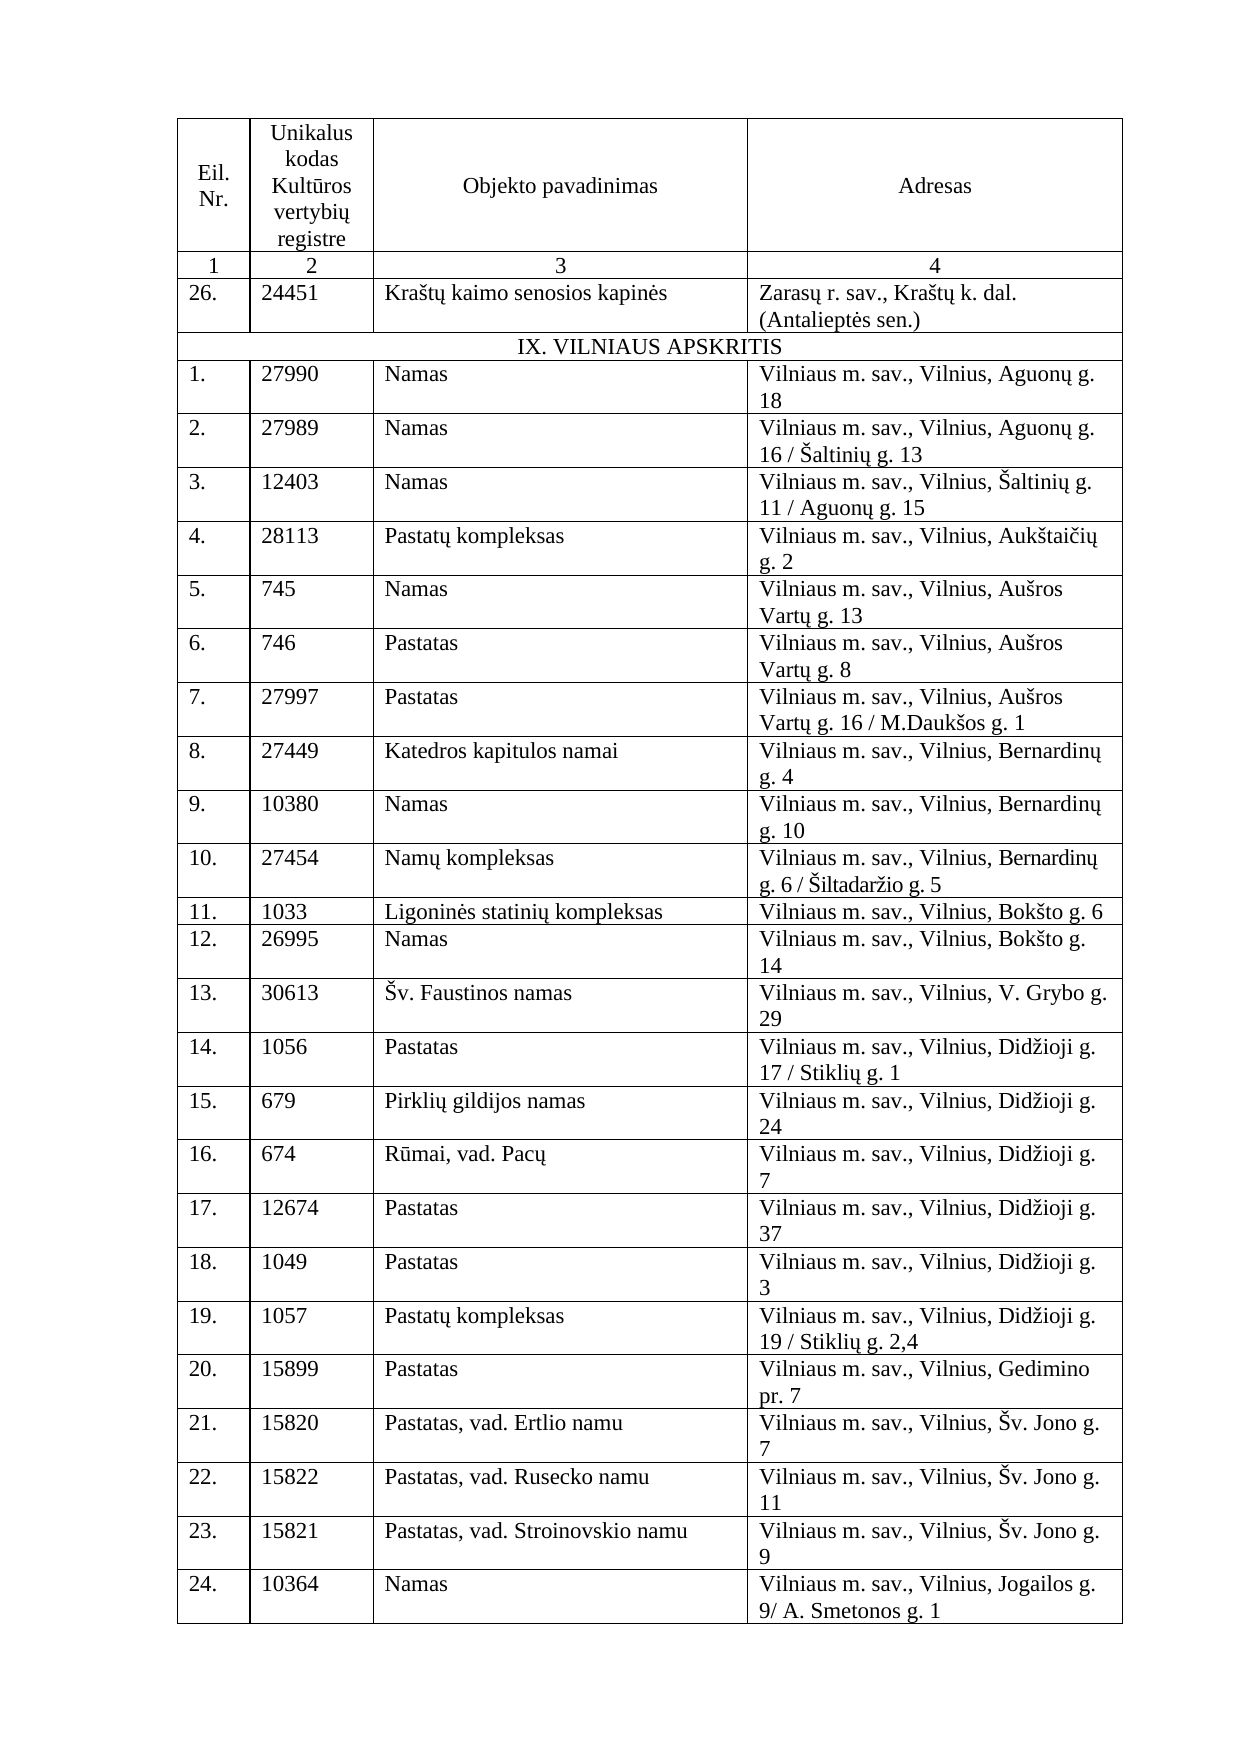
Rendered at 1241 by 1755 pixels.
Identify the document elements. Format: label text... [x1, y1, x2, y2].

table_cell 3. [178, 468, 249, 521]
table_cell 15899 [251, 1355, 373, 1408]
table_header Unikalus kodas Kultūros vertybių registre [251, 119, 373, 251]
table_cell Pastatas [374, 1248, 747, 1301]
table_cell Namas [374, 414, 747, 467]
table_cell Kraštų kaimo senosios kapinės [374, 279, 747, 332]
table_cell 13. [178, 979, 249, 1032]
table_cell Pastatas, vad. Stroinovskio namu [374, 1517, 747, 1569]
table_cell 16. [178, 1140, 249, 1193]
table_cell 18. [178, 1248, 249, 1301]
table_cell Šv. Faustinos namas [374, 979, 747, 1032]
table_cell Vilniaus m. sav., Vilnius, Didžioji g. 3 [748, 1248, 1122, 1301]
table_cell 8. [178, 737, 249, 789]
table_cell Pastatas [374, 1194, 747, 1247]
table_cell 10364 [251, 1570, 373, 1623]
table_cell 15. [178, 1087, 249, 1139]
table_cell 26. [178, 279, 249, 332]
table_cell 3 [374, 252, 747, 278]
table_cell Vilniaus m. sav., Vilnius, Šaltinių g. 11 / Aguonų g. 15 [748, 468, 1122, 521]
table_cell 1056 [251, 1033, 373, 1086]
table_cell Namas [374, 468, 747, 521]
table_cell 4 [748, 252, 1122, 278]
table_cell 11. [178, 898, 249, 924]
table_cell Vilniaus m. sav., Vilnius, Bokšto g. 6 [748, 898, 1122, 924]
table_cell Vilniaus m. sav., Vilnius, Bernardinų g. 10 [748, 791, 1122, 843]
table_cell 24. [178, 1570, 249, 1623]
table_cell 23. [178, 1517, 249, 1569]
table_cell Vilniaus m. sav., Vilnius, Aguonų g. 18 [748, 361, 1122, 413]
table_cell 15822 [251, 1463, 373, 1516]
table_cell Vilniaus m. sav., Vilnius, Didžioji g. 7 [748, 1140, 1122, 1193]
table_cell 10380 [251, 791, 373, 843]
table_cell Namų kompleksas [374, 844, 747, 897]
table_cell Vilniaus m. sav., Vilnius, Didžioji g. 17 / Stiklių g. 1 [748, 1033, 1122, 1086]
table_cell 27989 [251, 414, 373, 467]
table_cell Pastatas [374, 629, 747, 682]
table_cell 4. [178, 522, 249, 574]
table_cell 10. [178, 844, 249, 897]
table_cell Vilniaus m. sav., Vilnius, Aušros Vartų g. 13 [748, 576, 1122, 628]
table_cell 9. [178, 791, 249, 843]
table_cell Vilniaus m. sav., Vilnius, Šv. Jono g. 7 [748, 1409, 1122, 1462]
table_cell Pastatas [374, 1033, 747, 1086]
table_cell 6. [178, 629, 249, 682]
table_cell Ligoninės statinių kompleksas [374, 898, 747, 924]
table_cell 12403 [251, 468, 373, 521]
table_cell Vilniaus m. sav., Vilnius, Bokšto g. 14 [748, 925, 1122, 978]
table_cell Vilniaus m. sav., Vilnius, Bernardinų g. 6 / Šiltadaržio g. 5 [748, 844, 1122, 897]
table_cell Vilniaus m. sav., Vilnius, Aušros Vartų g. 16 / M.Daukšos g. 1 [748, 683, 1122, 736]
table_cell 17. [178, 1194, 249, 1247]
table_cell 30613 [251, 979, 373, 1032]
table_cell 14. [178, 1033, 249, 1086]
table_cell 2 [251, 252, 373, 278]
table_cell Namas [374, 925, 747, 978]
table_cell Namas [374, 791, 747, 843]
table_cell Vilniaus m. sav., Vilnius, Didžioji g. 24 [748, 1087, 1122, 1139]
table_cell Vilniaus m. sav., Vilnius, Jogailos g. 9/ A. Smetonos g. 1 [748, 1570, 1122, 1623]
table_cell Pastatas [374, 1355, 747, 1408]
table_cell 1033 [251, 898, 373, 924]
table_cell 7. [178, 683, 249, 736]
table_cell Pastatas [374, 683, 747, 736]
table_cell 21. [178, 1409, 249, 1462]
table_cell 28113 [251, 522, 373, 574]
table_cell 746 [251, 629, 373, 682]
table_cell Rūmai, vad. Pacų [374, 1140, 747, 1193]
table_cell 26995 [251, 925, 373, 978]
table_cell 674 [251, 1140, 373, 1193]
table_cell 12674 [251, 1194, 373, 1247]
table_cell Vilniaus m. sav., Vilnius, Didžioji g. 37 [748, 1194, 1122, 1247]
table_cell Zarasų r. sav., Kraštų k. dal. (Antalieptės sen.) [748, 279, 1122, 332]
table_header Eil. Nr. [178, 119, 249, 251]
table_cell Vilniaus m. sav., Vilnius, V. Grybo g. 29 [748, 979, 1122, 1032]
table_cell 15821 [251, 1517, 373, 1569]
table_cell 1. [178, 361, 249, 413]
table_cell Vilniaus m. sav., Vilnius, Šv. Jono g. 11 [748, 1463, 1122, 1516]
table_cell 1049 [251, 1248, 373, 1301]
table_cell 27454 [251, 844, 373, 897]
table_cell 745 [251, 576, 373, 628]
table_cell Namas [374, 1570, 747, 1623]
table_cell Pastatų kompleksas [374, 522, 747, 574]
table_cell 1 [178, 252, 249, 278]
table_cell Vilniaus m. sav., Vilnius, Aguonų g. 16 / Šaltinių g. 13 [748, 414, 1122, 467]
table_cell Vilniaus m. sav., Vilnius, Gedimino pr. 7 [748, 1355, 1122, 1408]
table_cell Pastatų kompleksas [374, 1302, 747, 1354]
table_cell 2. [178, 414, 249, 467]
table_cell 27997 [251, 683, 373, 736]
table_cell Vilniaus m. sav., Vilnius, Bernardinų g. 4 [748, 737, 1122, 789]
table_cell 20. [178, 1355, 249, 1408]
table_cell Pastatas, vad. Ertlio namu [374, 1409, 747, 1462]
table_cell Vilniaus m. sav., Vilnius, Aukštaičių g. 2 [748, 522, 1122, 574]
table_cell Pastatas, vad. Rusecko namu [374, 1463, 747, 1516]
table_cell 5. [178, 576, 249, 628]
table_cell Vilniaus m. sav., Vilnius, Šv. Jono g. 9 [748, 1517, 1122, 1569]
table_header Objekto pavadinimas [374, 119, 747, 251]
table_cell Namas [374, 361, 747, 413]
table_cell Namas [374, 576, 747, 628]
table_cell Vilniaus m. sav., Vilnius, Didžioji g. 19 / Stiklių g. 2,4 [748, 1302, 1122, 1354]
table_cell Vilniaus m. sav., Vilnius, Aušros Vartų g. 8 [748, 629, 1122, 682]
table_cell 27990 [251, 361, 373, 413]
table_cell IX. VILNIAUS APSKRITIS [178, 333, 1122, 359]
table_cell 679 [251, 1087, 373, 1139]
table_cell 1057 [251, 1302, 373, 1354]
table_cell 19. [178, 1302, 249, 1354]
table_cell 22. [178, 1463, 249, 1516]
table_cell Pirklių gildijos namas [374, 1087, 747, 1139]
table_cell 12. [178, 925, 249, 978]
table_cell 27449 [251, 737, 373, 789]
table_cell Katedros kapitulos namai [374, 737, 747, 789]
table_cell 15820 [251, 1409, 373, 1462]
table_header Adresas [748, 119, 1122, 251]
table_cell 24451 [251, 279, 373, 332]
